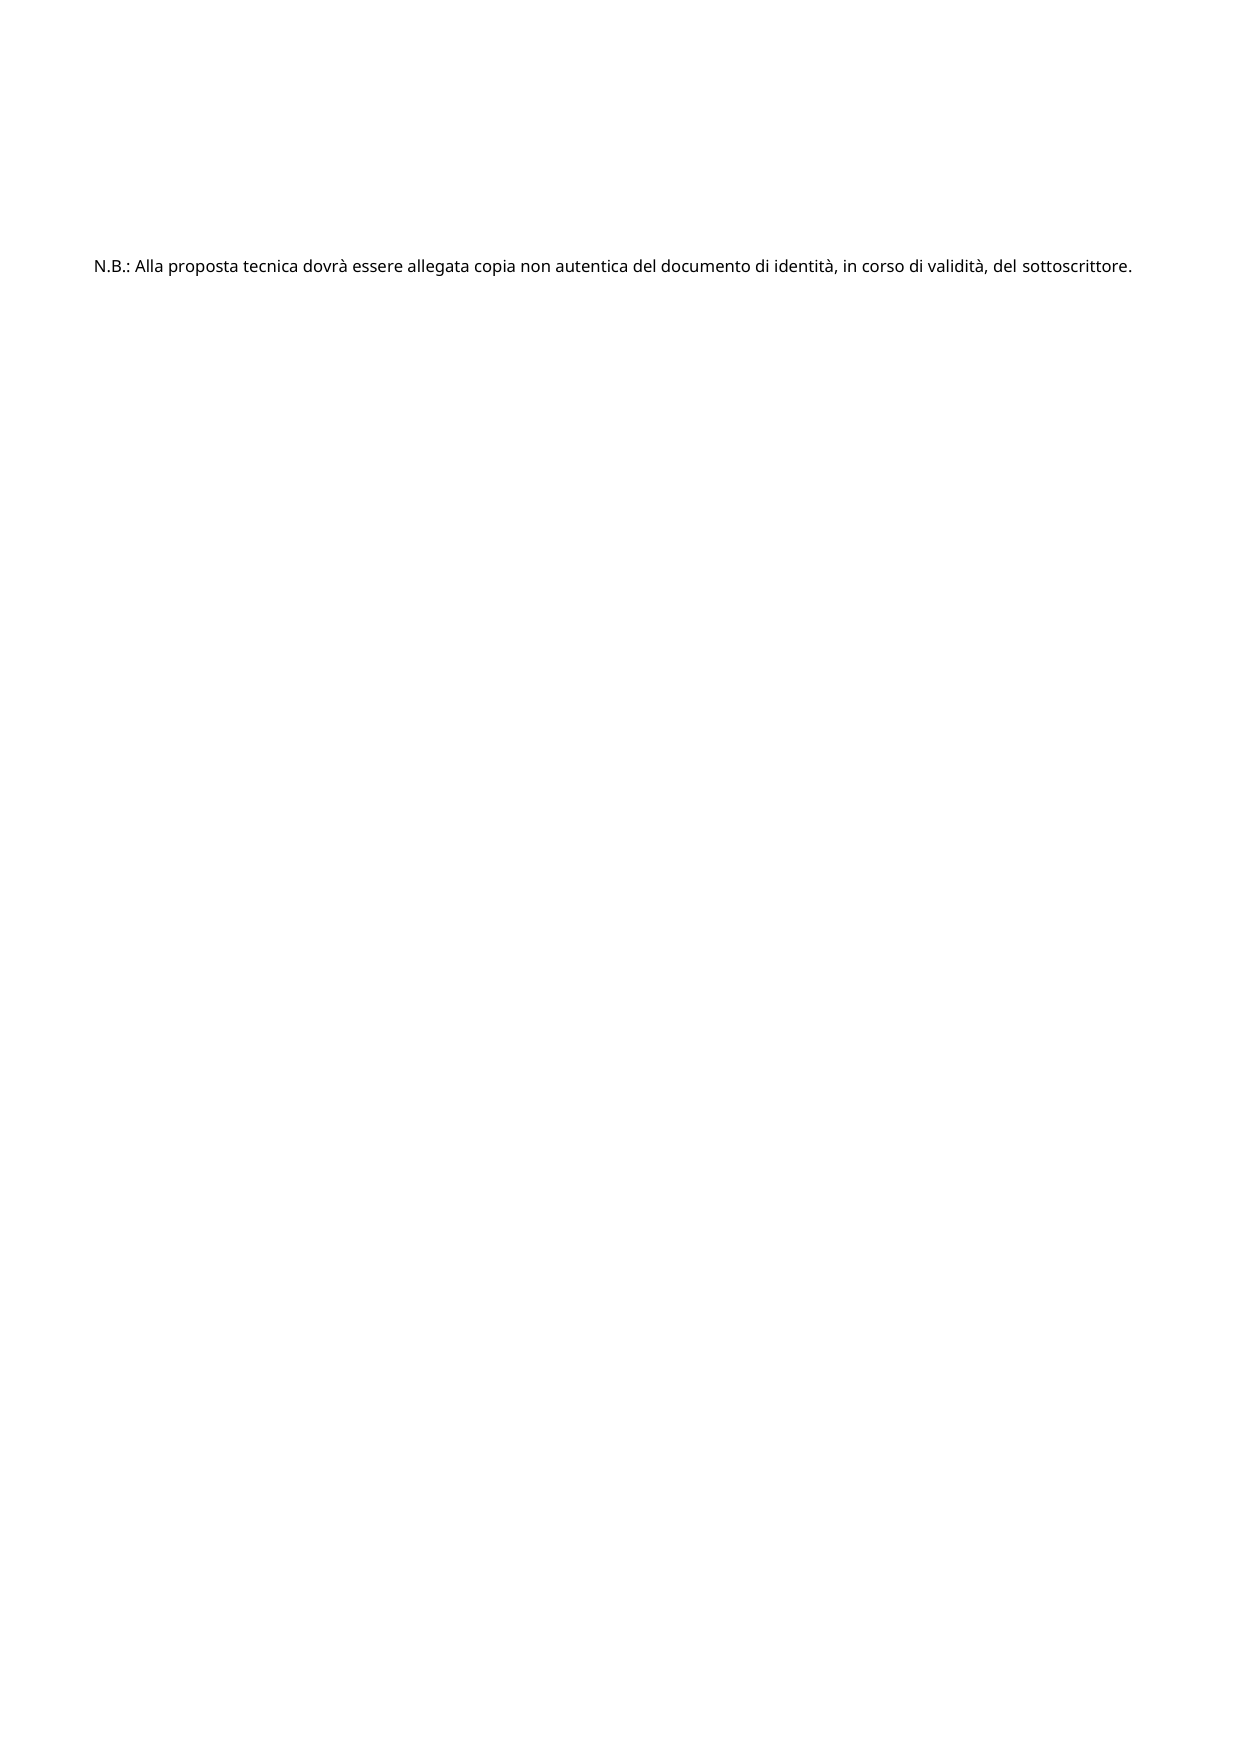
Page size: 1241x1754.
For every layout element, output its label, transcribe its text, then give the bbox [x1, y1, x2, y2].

text N.B.: Alla proposta tecnica dovrà essere allegata copia non autentica del documento di identità, in corso di validità, del sottoscrittore. [94, 254, 1146, 277]
